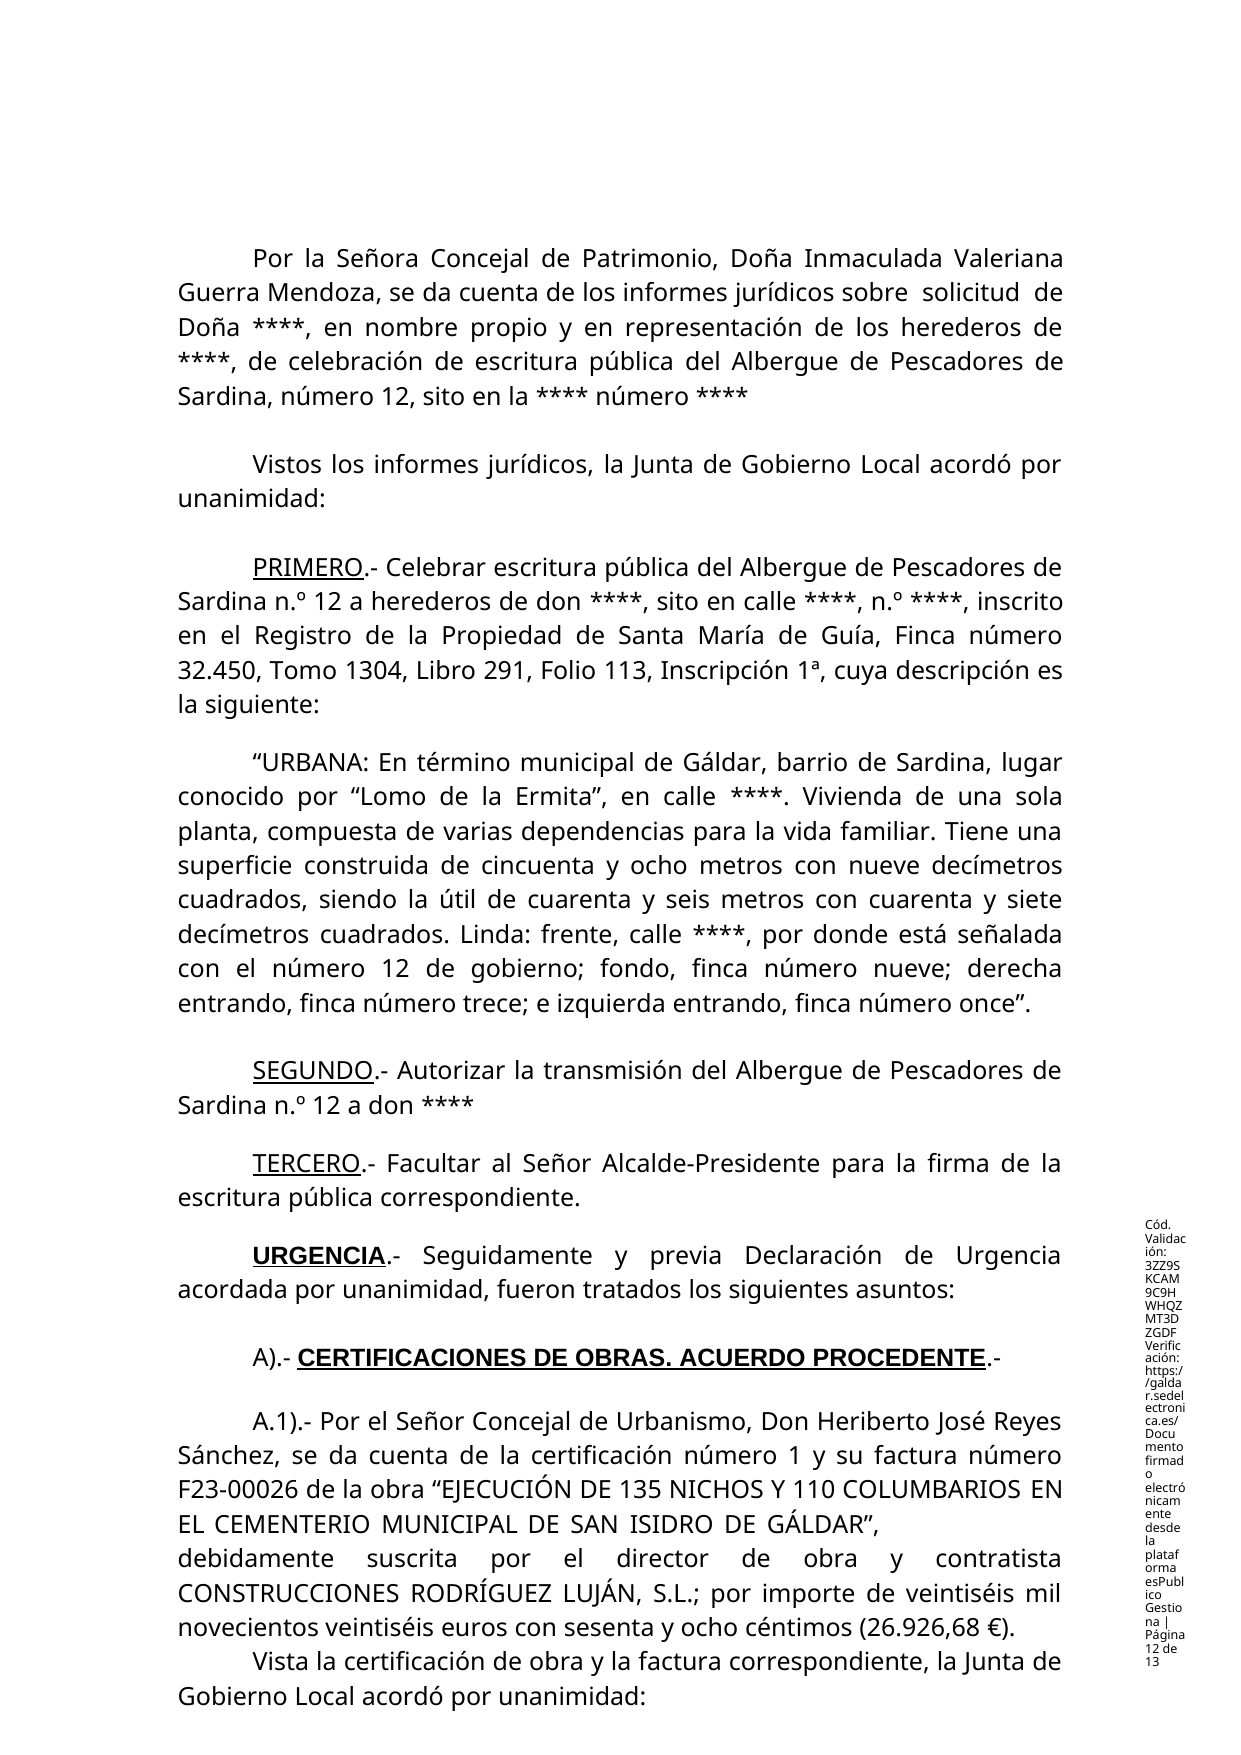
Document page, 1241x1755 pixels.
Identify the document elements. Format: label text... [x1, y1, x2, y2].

text URGENCIA.- Seguidamente y previa Declaración de Urgencia acordada por unanimidad, fueron tratados los siguientes asuntos: [177, 1238, 1062, 1306]
text PRIMERO.- Celebrar escritura pública del Albergue de Pescadores de Sardina n.º 12 a herederos de don ****, sito en calle ****, n.º ****, inscrito en el Registro de la Propiedad de Santa María de Guía, Finca número 32.450, Tomo 1304, Libro 291, Folio 113, Inscripción 1ª, cuya descripción es la siguiente: [177, 549, 1063, 721]
text Vista la certificación de obra y la factura correspondiente, la Junta de Gobierno Local acordó por unanimidad: [177, 1644, 1063, 1712]
text Por la Señora Concejal de Patrimonio, Doña Inmaculada Valeriana Guerra Mendoza, se da cuenta de los informes jurídicos sobre solicitud de Doña ****, en nombre propio y en representación de los herederos de ****, de celebración de escritura pública del Albergue de Pescadores de Sardina, número 12, sito en la **** número **** [177, 241, 1064, 412]
text “URBANA: En término municipal de Gáldar, barrio de Sardina, lugar conocido por “Lomo de la Ermita”, en calle ****. Vivienda de una sola planta, compuesta de varias dependencias para la vida familiar. Tiene una superficie construida de cincuenta y ocho metros con nueve decímetros cuadrados, siendo la útil de cuarenta y seis metros con cuarenta y siete decímetros cuadrados. Linda: frente, calle ****, por donde está señalada con el número 12 de gobierno; fondo, finca número nueve; derecha entrando, finca número trece; e izquierda entrando, finca número once”. [177, 745, 1063, 1019]
subtitle A).- CERTIFICACIONES DE OBRAS. ACUERDO PROCEDENTE.- [252, 1340, 1143, 1374]
text A.1).- Por el Señor Concejal de Urbanismo, Don Heriberto José Reyes Sánchez, se da cuenta de la certificación número 1 y su factura número F23-00026 de la obra “EJECUCIÓN DE 135 NICHOS Y 110 COLUMBARIOS EN EL CEMENTERIO MUNICIPAL DE SAN ISIDRO DE GÁLDAR”, [177, 1403, 1063, 1541]
text debidamente suscrita por el director de obra y contratista CONSTRUCCIONES RODRÍGUEZ LUJÁN, S.L.; por importe de veintiséis mil novecientos veintiséis euros con sesenta y ocho céntimos (26.926,68 €). [177, 1541, 1063, 1644]
text Vistos los informes jurídicos, la Junta de Gobierno Local acordó por unanimidad: [177, 446, 1062, 515]
text TERCERO.- Facultar al Señor Alcalde-Presidente para la firma de la escritura pública correspondiente. [177, 1146, 1063, 1214]
text Verificación: https://galdar.sedelectronica.es/ [1145, 1340, 1186, 1427]
text Cód. Validación: 3ZZ9SKCAM9C9HWHQZMT3DZGDF [1145, 1219, 1186, 1340]
text Documento firmado electrónicamente desde la plataforma esPublico Gestiona | Página 12 de 13 [1145, 1427, 1186, 1669]
text [1143, 1217, 1186, 1754]
text SEGUNDO.- Autorizar la transmisión del Albergue de Pescadores de Sardina n.º 12 a don **** [177, 1053, 1062, 1121]
